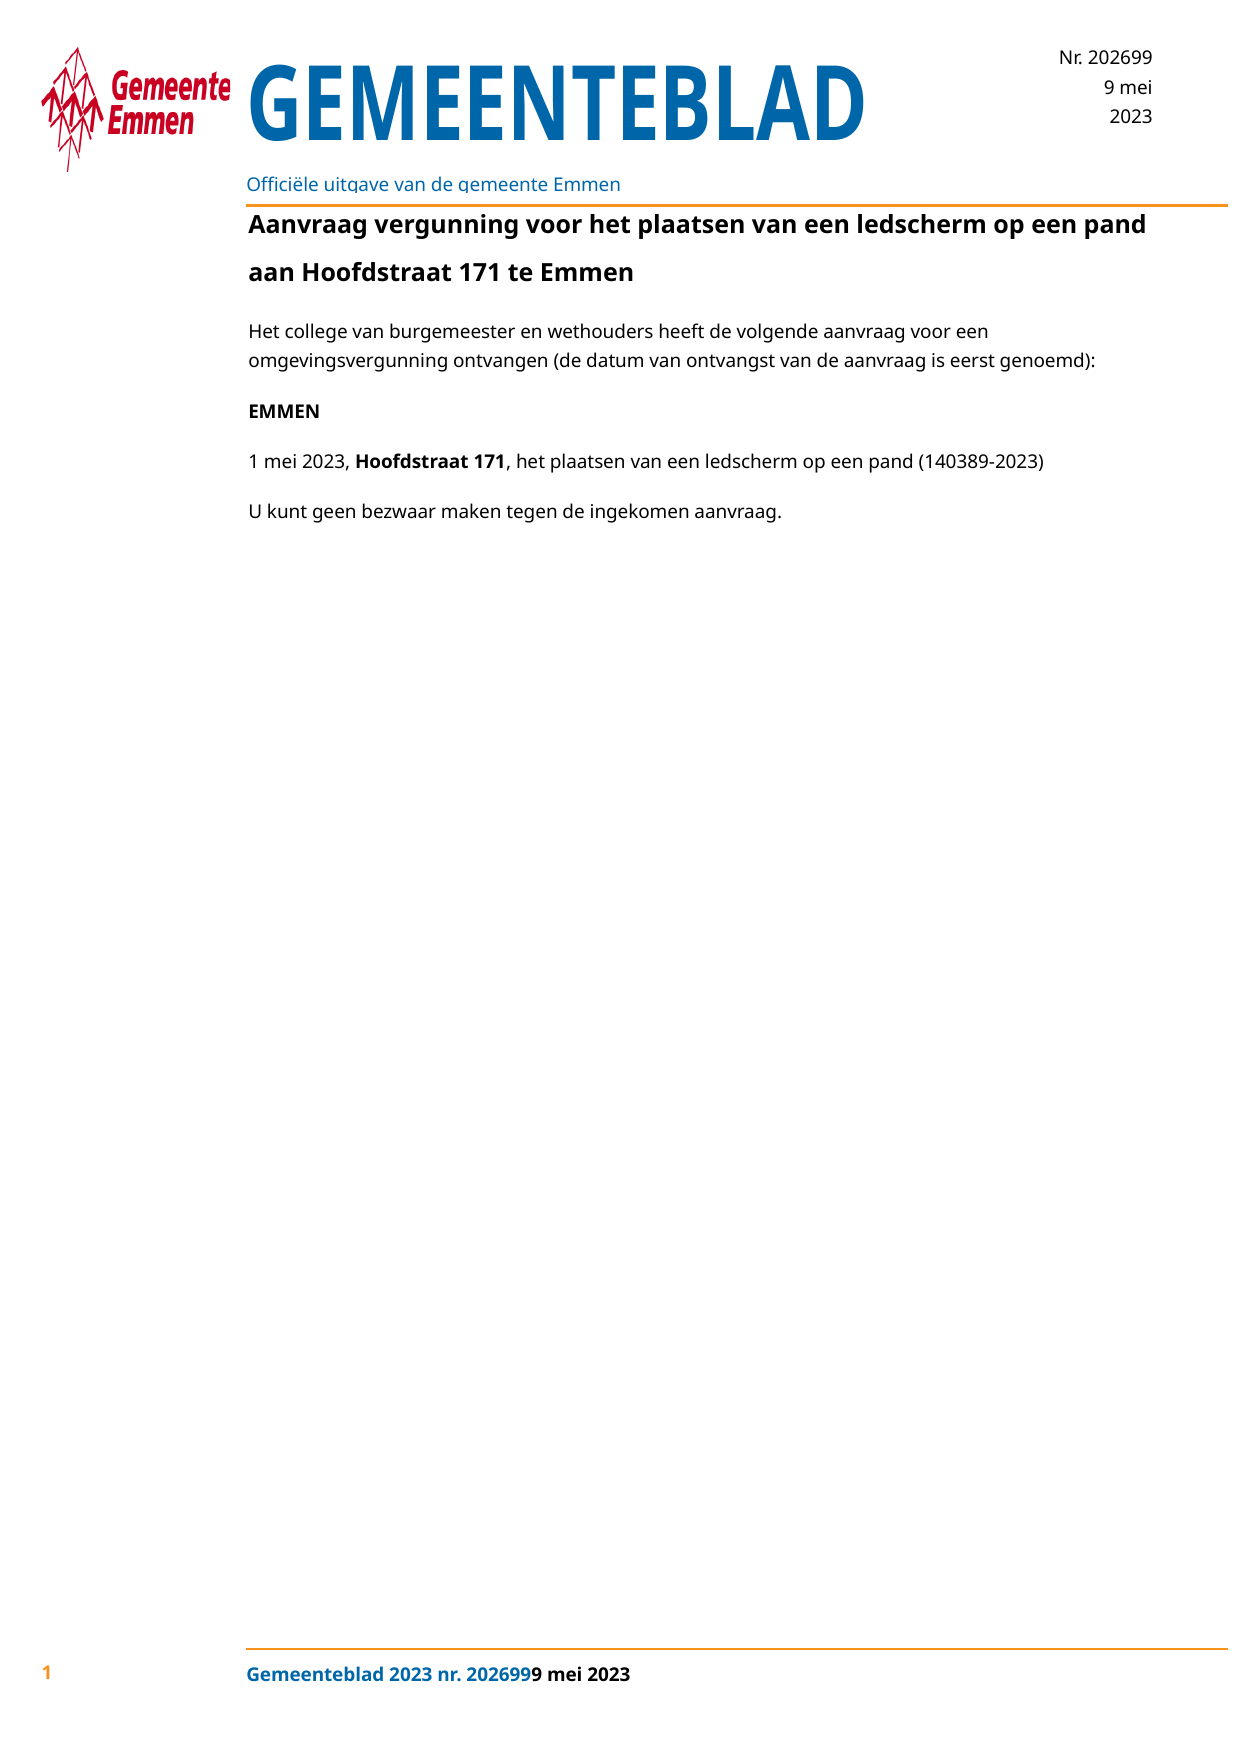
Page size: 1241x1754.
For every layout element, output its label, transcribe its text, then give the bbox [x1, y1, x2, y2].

picture [41, 47, 231, 172]
text Het college van burgemeester en wethouders heeft de volgende aanvraag voor een omgevingsvergunning ontvangen (de datum van ontvangst van de aanvraag is eerst genoemd): [248, 318, 1152, 373]
text Aanvraag vergunning voor het plaatsen van een ledscherm op een pand aan Hoofdstraat 171 te Emmen [248, 207, 1152, 288]
text EMMEN [248, 398, 1152, 424]
text 1 mei 2023, Hoofdstraat 171, het plaatsen van een ledscherm op een pand (140389-2023) [248, 448, 1152, 474]
text U kunt geen bezwaar maken tegen de ingekomen aanvraag. [248, 499, 1152, 524]
